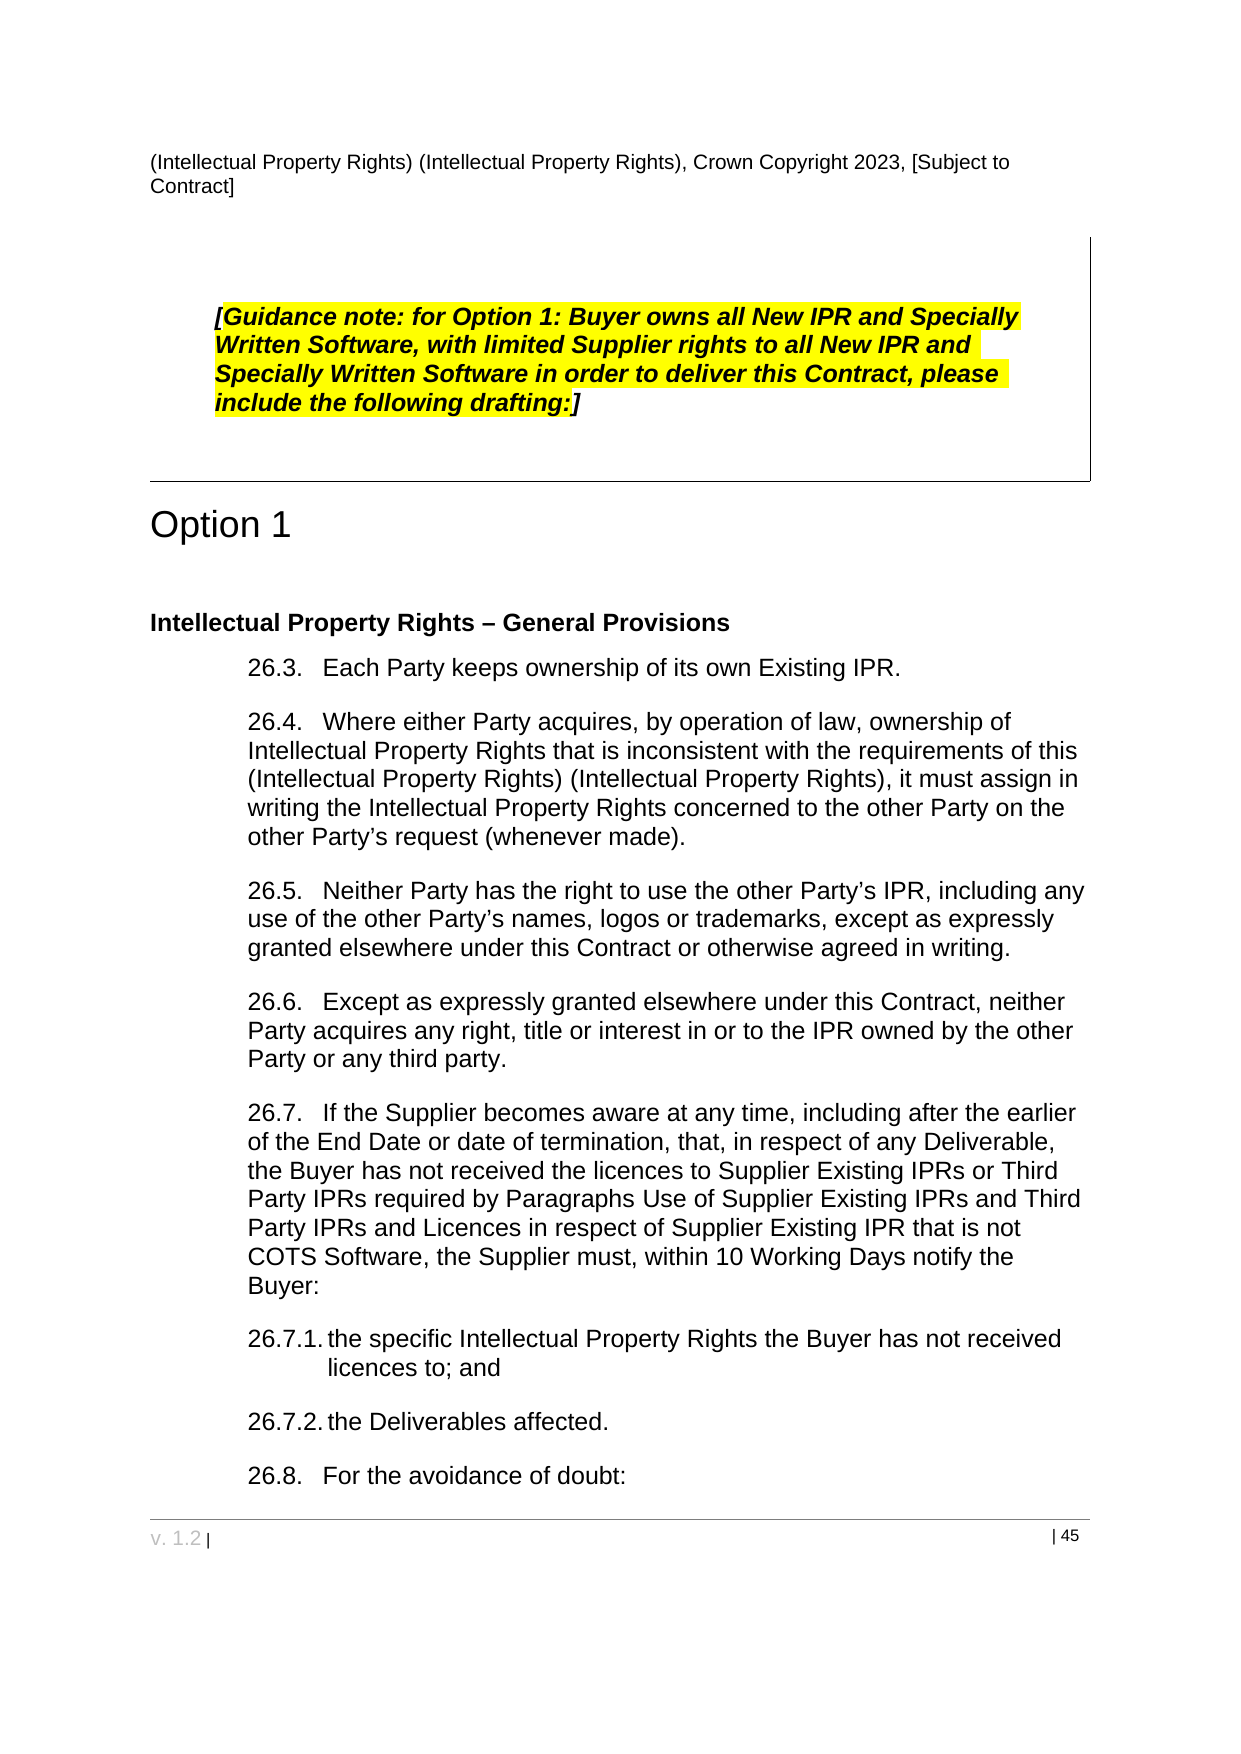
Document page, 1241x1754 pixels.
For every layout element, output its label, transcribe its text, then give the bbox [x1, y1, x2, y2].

text [Guidance note: for Option 1: Buyer owns all New IPR and Specially Written Software, with limited Supplier rights to all New IPR and Specially Written Software in order to deliver this Contract, please include the following drafting:] [150, 237, 1090, 481]
subtitle Where either Party acquires, by operation of law, ownership of Intellectual Property Rights that is inconsistent with the requirements of this Schedule 36 (Intellectual Property Rights), it must assign in writing the Intellectual Property Rights concerned to the other Party on the other Party’s request (whenever made). [247, 707, 1090, 851]
subtitle the Deliverables affected. [247, 1407, 1090, 1436]
subtitle the specific Intellectual Property Rights the Buyer has not received licences to; and [247, 1324, 1090, 1382]
text Option 1 [150, 502, 1090, 545]
subtitle Except as expressly granted elsewhere under this Contract, neither Party acquires any right, title or interest in or to the IPR owned by the other Party or any third party. [247, 987, 1090, 1073]
subtitle Each Party keeps ownership of its own Existing IPR. [247, 653, 1090, 682]
subtitle For the avoidance of doubt: [247, 1461, 1090, 1489]
subtitle Intellectual Property Rights – General Provisions [150, 608, 1090, 636]
subtitle Neither Party has the right to use the other Party’s IPR, including any use of the other Party’s names, logos or trademarks, except as expressly granted elsewhere under this Contract or otherwise agreed in writing. [247, 876, 1090, 962]
subtitle If the Supplier becomes aware at any time, including after the earlier of the End Date or date of termination, that, in respect of any Deliverable, the Buyer has not received the licences to Supplier Existing IPRs or Third Party IPRs required by Paragraphs 3 and 4, the Supplier must, within 10 Working Days notify the Buyer: [247, 1098, 1090, 1299]
